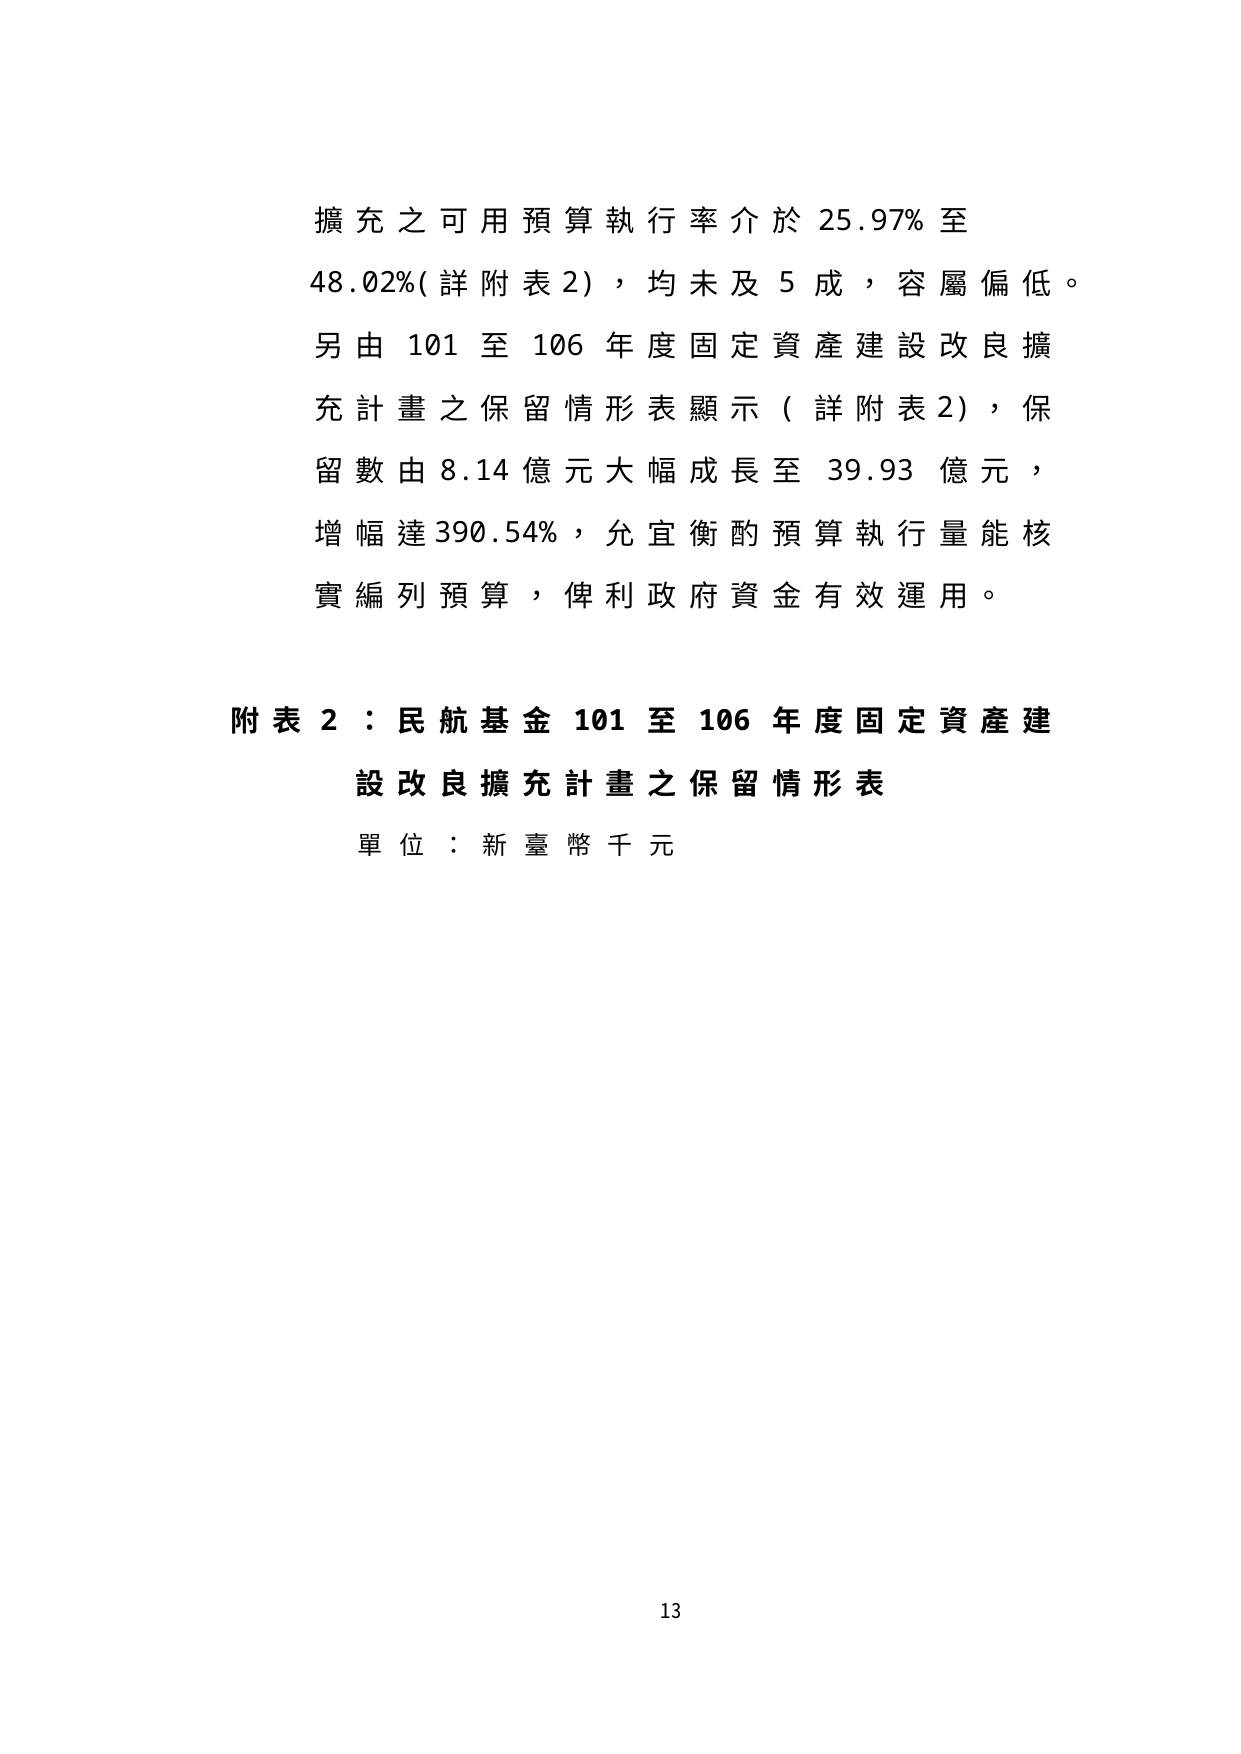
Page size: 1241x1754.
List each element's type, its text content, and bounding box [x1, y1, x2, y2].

text 附表2：民航基金101至106年度固定資產建設改良擴充計畫之保留情形表 單位：新臺幣千元 [214, 677, 1058, 865]
text 由近3年度民航基金決算資料顯示，104至106年度該基金固定資產建設改良擴充之可用預算執行率介於25.97%至48.02%(詳附表2)，均未及5成，容屬偏低。另由101至106年度固定資產建設改良擴充計畫之保留情形表顯示(詳附表2)，保留數由8.14億元大幅成長至39.93億元，增幅達390.54%，允宜衡酌預算執行量能核實編列預算，俾利政府資金有效運用。 [271, 177, 1058, 615]
